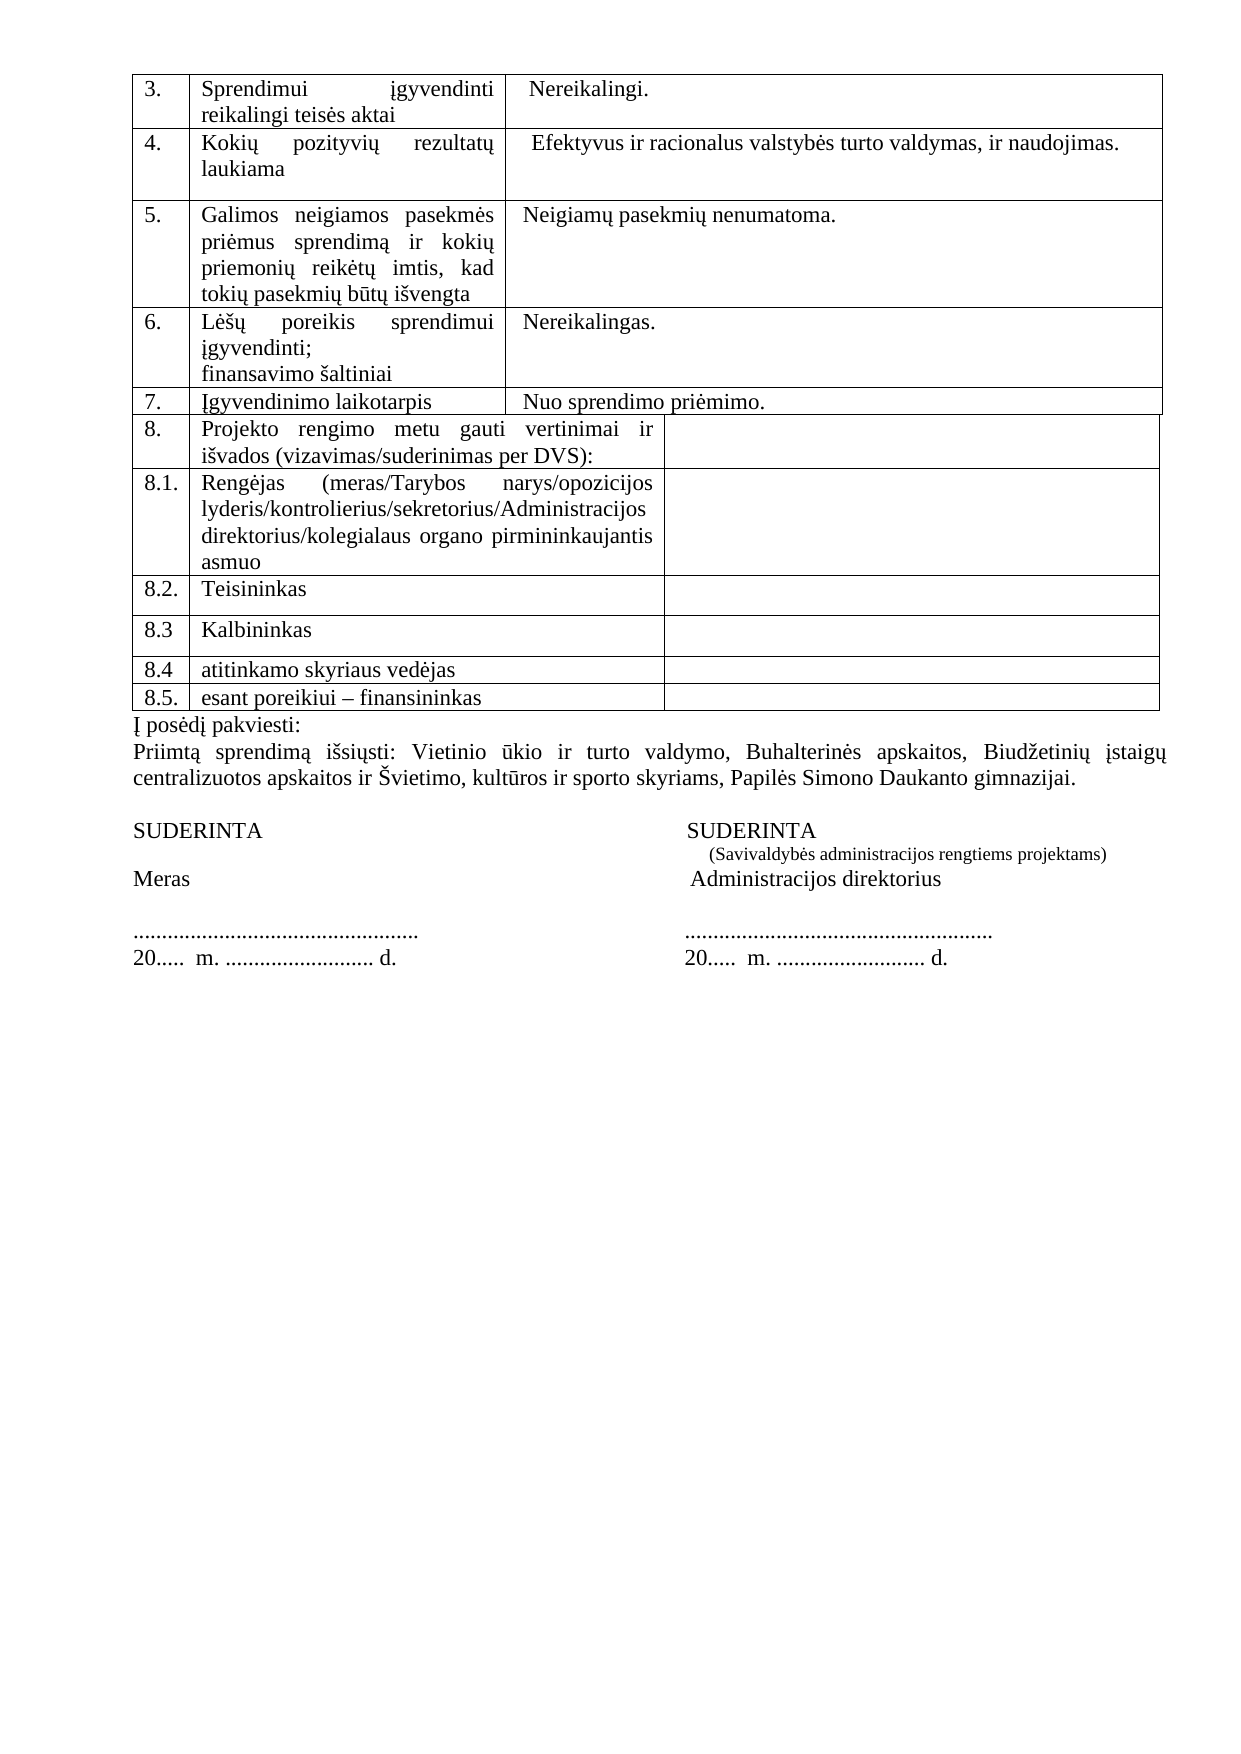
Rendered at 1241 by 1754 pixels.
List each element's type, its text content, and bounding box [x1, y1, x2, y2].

table_cell Nuo sprendimo priėmimo. [506, 388, 1162, 414]
table_cell esant poreikiui – finansininkas [190, 684, 664, 710]
text SUDERINTA SUDERINTA [133, 817, 1167, 843]
table_cell [665, 469, 1159, 574]
table_cell Efektyvus ir racionalus valstybės turto valdymas, ir naudojimas. [506, 129, 1162, 200]
table_cell 3. [133, 75, 189, 128]
table_cell [665, 657, 1159, 683]
table_cell Rengėjas (meras/Tarybos narys/opozicijos lyderis/kontrolierius/sekretorius/Administracijos direktorius/kolegialaus organo pirmininkaujantis asmuo [190, 469, 664, 574]
table_cell atitinkamo skyriaus vedėjas [190, 657, 664, 683]
table_cell 8.3 [133, 616, 189, 656]
table_cell 8. [133, 415, 189, 468]
table_cell Neigiamų pasekmių nenumatoma. [506, 201, 1162, 307]
text Priimtą sprendimą išsiųsti: Vietinio ūkio ir turto valdymo, Buhalterinės apskaitos, Biudžetinių įstaigų centralizuotos apskaitos ir Švietimo, kultūros ir sporto skyriams, Papilės Simono Daukanto gimnazijai. [133, 738, 1167, 790]
text (Savivaldybės administracijos rengtiems projektams) [133, 843, 1167, 865]
table_cell 6. [133, 308, 189, 387]
table_cell 5. [133, 201, 189, 307]
table_cell Teisininkas [190, 576, 664, 615]
table_cell Lėšų poreikis sprendimui įgyvendinti; finansavimo šaltiniai [190, 308, 505, 387]
table_cell [665, 415, 1159, 468]
table_cell Įgyvendinimo laikotarpis [190, 388, 505, 414]
table_cell [665, 684, 1159, 710]
table_cell Nereikalingi. [506, 75, 1162, 128]
table_cell Projekto rengimo metu gauti vertinimai ir išvados (vizavimas/suderinimas per DVS): [190, 415, 664, 468]
table_cell Nereikalingas. [506, 308, 1162, 387]
table_cell 8.5. [133, 684, 189, 710]
table_cell 8.2. [133, 576, 189, 615]
table_cell Kokių pozityvių rezultatų laukiama [190, 129, 505, 200]
table_cell [665, 576, 1159, 615]
text .................................................. ...................................................... [133, 917, 1167, 944]
table_cell [665, 616, 1159, 656]
text Meras Administracijos direktorius [133, 865, 1167, 891]
table_cell 8.1. [133, 469, 189, 574]
table_cell Sprendimui įgyvendinti reikalingi teisės aktai [190, 75, 505, 128]
table_cell 4. [133, 129, 189, 200]
table_cell 7. [133, 388, 189, 414]
table_cell Galimos neigiamos pasekmės priėmus sprendimą ir kokių priemonių reikėtų imtis, kad tokių pasekmių būtų išvengta [190, 201, 505, 307]
text Į posėdį pakviesti: [133, 711, 1167, 738]
text 20..... m. .......................... d. 20..... m. .......................... d. [133, 944, 1167, 970]
table_cell Kalbininkas [190, 616, 664, 656]
table_cell 8.4 [133, 657, 189, 683]
